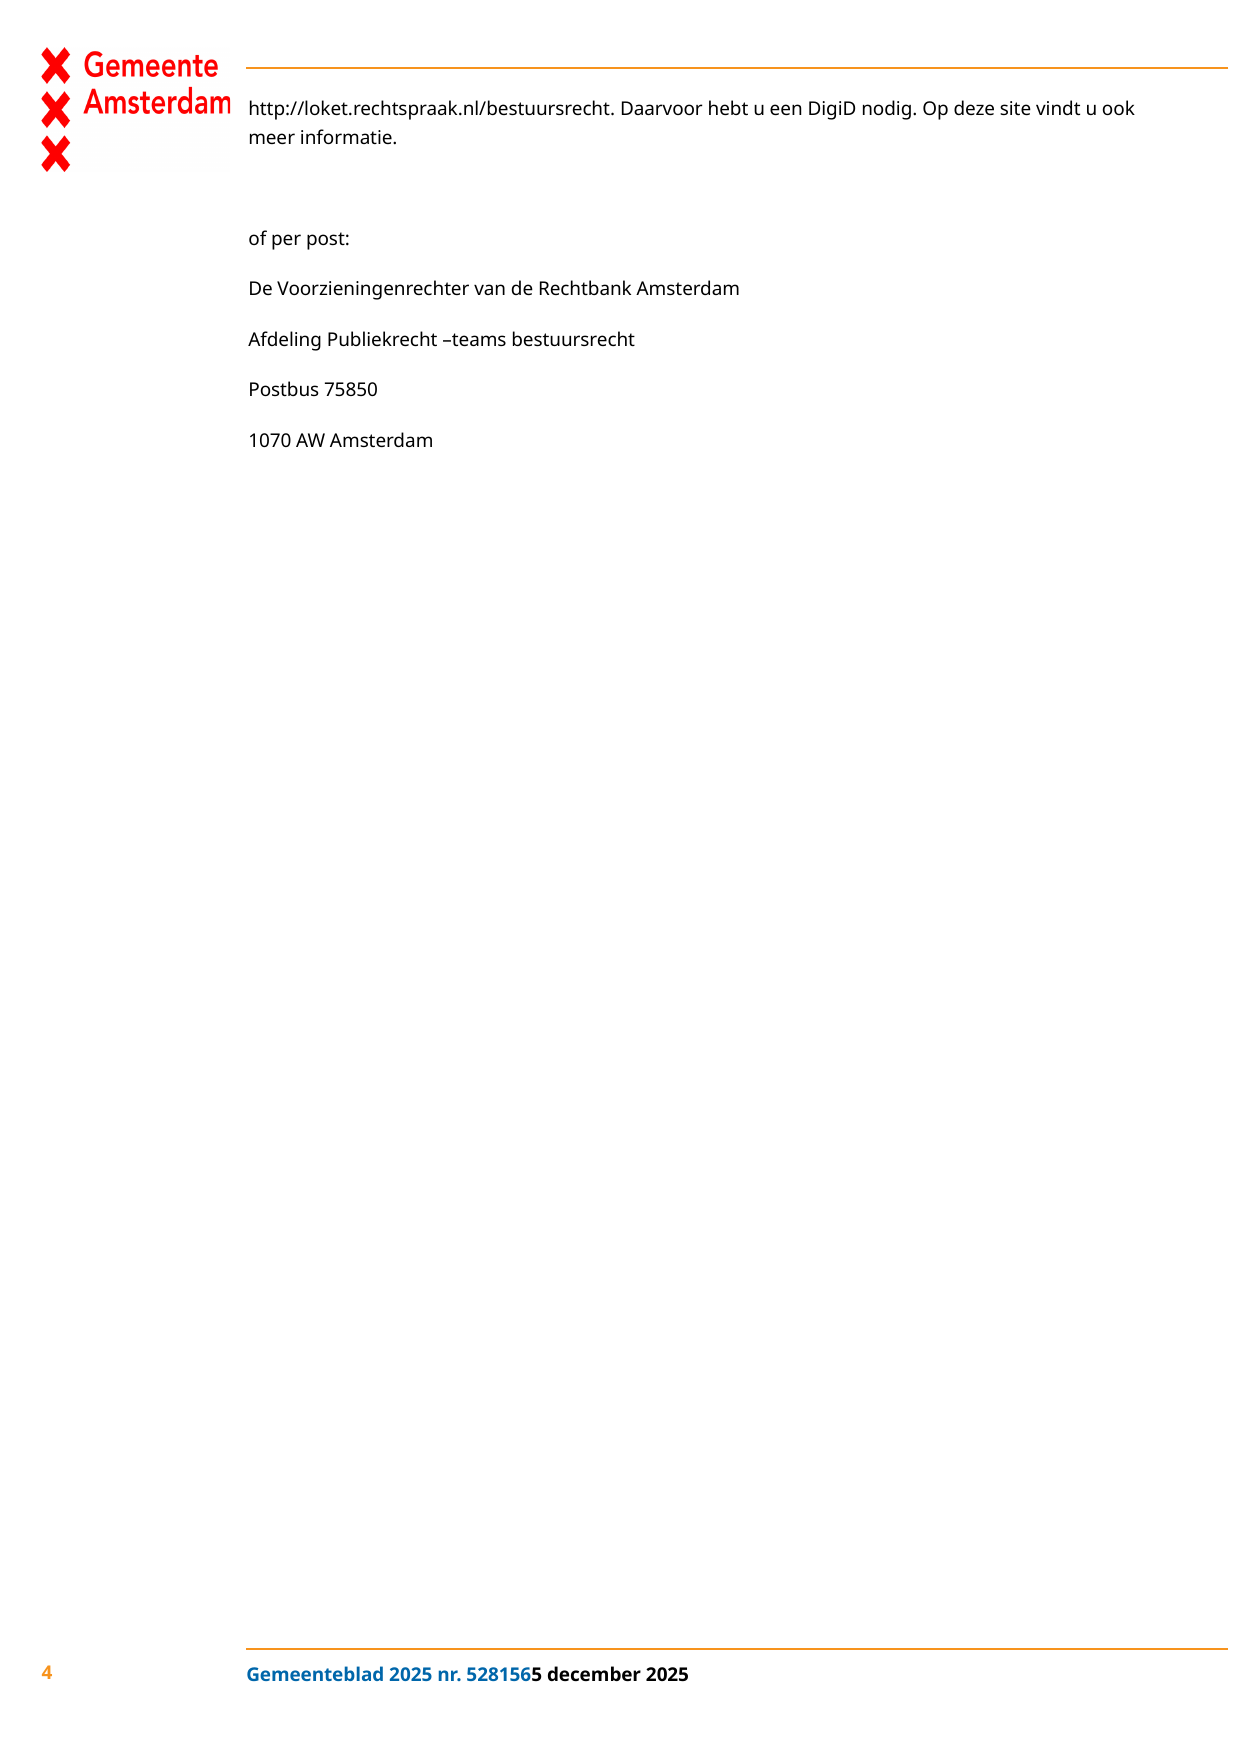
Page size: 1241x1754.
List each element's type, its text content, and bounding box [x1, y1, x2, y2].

text Afdeling Publiekrecht –teams bestuursrecht [248, 326, 1152, 352]
text De Voorzieningenrechter van de Rechtbank Amsterdam [248, 276, 1152, 301]
text 1070 AW Amsterdam [248, 427, 1152, 453]
picture [41, 47, 231, 172]
text Postbus 75850 [248, 376, 1152, 402]
text of per post: [248, 225, 1152, 251]
text http://loket.rechtspraak.nl/bestuursrecht. Daarvoor hebt u een DigiD nodig. Op deze site vindt u ook meer informatie. [248, 95, 1152, 150]
